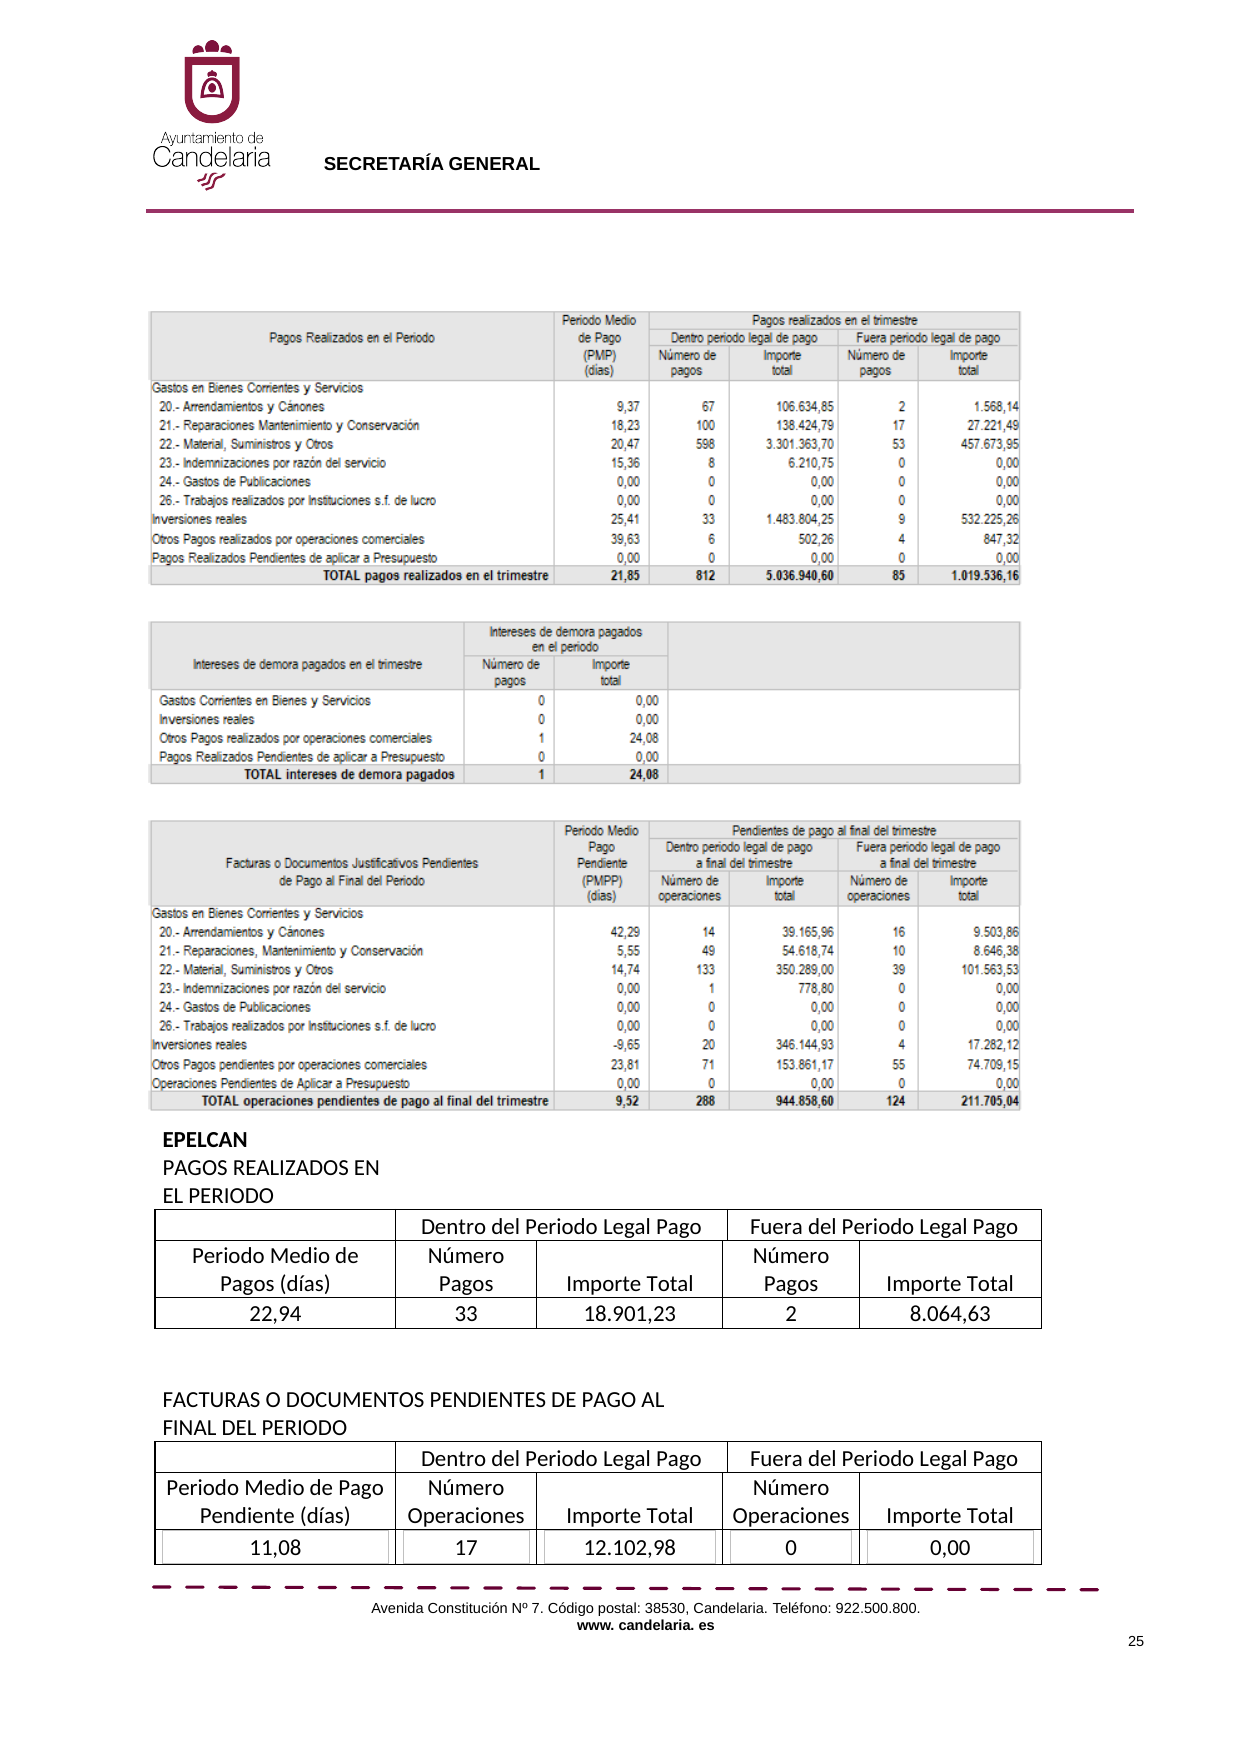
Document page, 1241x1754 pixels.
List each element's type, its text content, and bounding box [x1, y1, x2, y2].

table_cell [716, 1530, 722, 1564]
table_cell [396, 1530, 403, 1564]
table_cell [530, 1530, 536, 1564]
table_header [859, 1122, 1041, 1153]
table_cell Fuera del Periodo Legal Pago [728, 1210, 1041, 1240]
table_cell [395, 1329, 537, 1385]
table_cell [537, 1530, 544, 1564]
table_cell [723, 1530, 730, 1564]
table_cell [537, 1153, 723, 1209]
table_cell [860, 1530, 867, 1564]
table_cell 2 [723, 1298, 859, 1328]
table_cell [723, 1329, 859, 1385]
table_cell [156, 1442, 395, 1472]
table_cell Importe Total [860, 1473, 1041, 1529]
table_cell [156, 1210, 395, 1240]
table_cell Importe Total [537, 1473, 722, 1529]
table_cell 18.901,23 [537, 1298, 722, 1328]
table_cell Periodo Medio de Pago Pendiente (días) [156, 1473, 395, 1529]
table_cell [852, 1530, 859, 1564]
table_header [395, 1122, 537, 1153]
table_cell PAGOS REALIZADOS EN EL PERIODO [155, 1153, 395, 1209]
table_cell 8.064,63 [860, 1298, 1041, 1328]
table_cell [859, 1329, 1041, 1385]
table_header [723, 1122, 859, 1153]
table_cell Número Operaciones [396, 1473, 536, 1529]
table_cell [859, 1153, 1041, 1209]
table_header EPELCAN [155, 1122, 395, 1153]
table_cell [156, 1530, 162, 1564]
table_cell 17 [404, 1531, 529, 1563]
table_cell [389, 1530, 395, 1564]
table_cell 0 [731, 1531, 851, 1563]
table_cell Dentro del Periodo Legal Pago [396, 1210, 727, 1240]
table_cell FACTURAS O DOCUMENTOS PENDIENTES DE PAGO AL FINAL DEL PERIODO [155, 1385, 727, 1441]
table_cell [155, 1329, 395, 1385]
table_cell [859, 1385, 1041, 1441]
table_header [537, 1122, 723, 1153]
table_cell [723, 1153, 859, 1209]
table_cell Fuera del Periodo Legal Pago [728, 1442, 1041, 1472]
table_cell 22,94 [156, 1298, 395, 1328]
table_cell Importe Total [537, 1241, 722, 1297]
table_cell 11,08 [163, 1531, 388, 1563]
table_cell [1034, 1530, 1041, 1564]
table_cell Número Pagos [396, 1241, 536, 1297]
table_cell Número Operaciones [723, 1473, 859, 1529]
table_cell [728, 1385, 859, 1441]
table_cell Número Pagos [723, 1241, 859, 1297]
table_cell [537, 1329, 723, 1385]
table_cell 0,00 [868, 1531, 1033, 1563]
table_cell [395, 1153, 537, 1209]
table_cell Dentro del Periodo Legal Pago [396, 1442, 727, 1472]
table_cell Importe Total [860, 1241, 1041, 1297]
table_cell 12.102,98 [545, 1531, 715, 1563]
table_cell Periodo Medio de Pagos (días) [156, 1241, 395, 1297]
table_cell 33 [396, 1298, 536, 1328]
